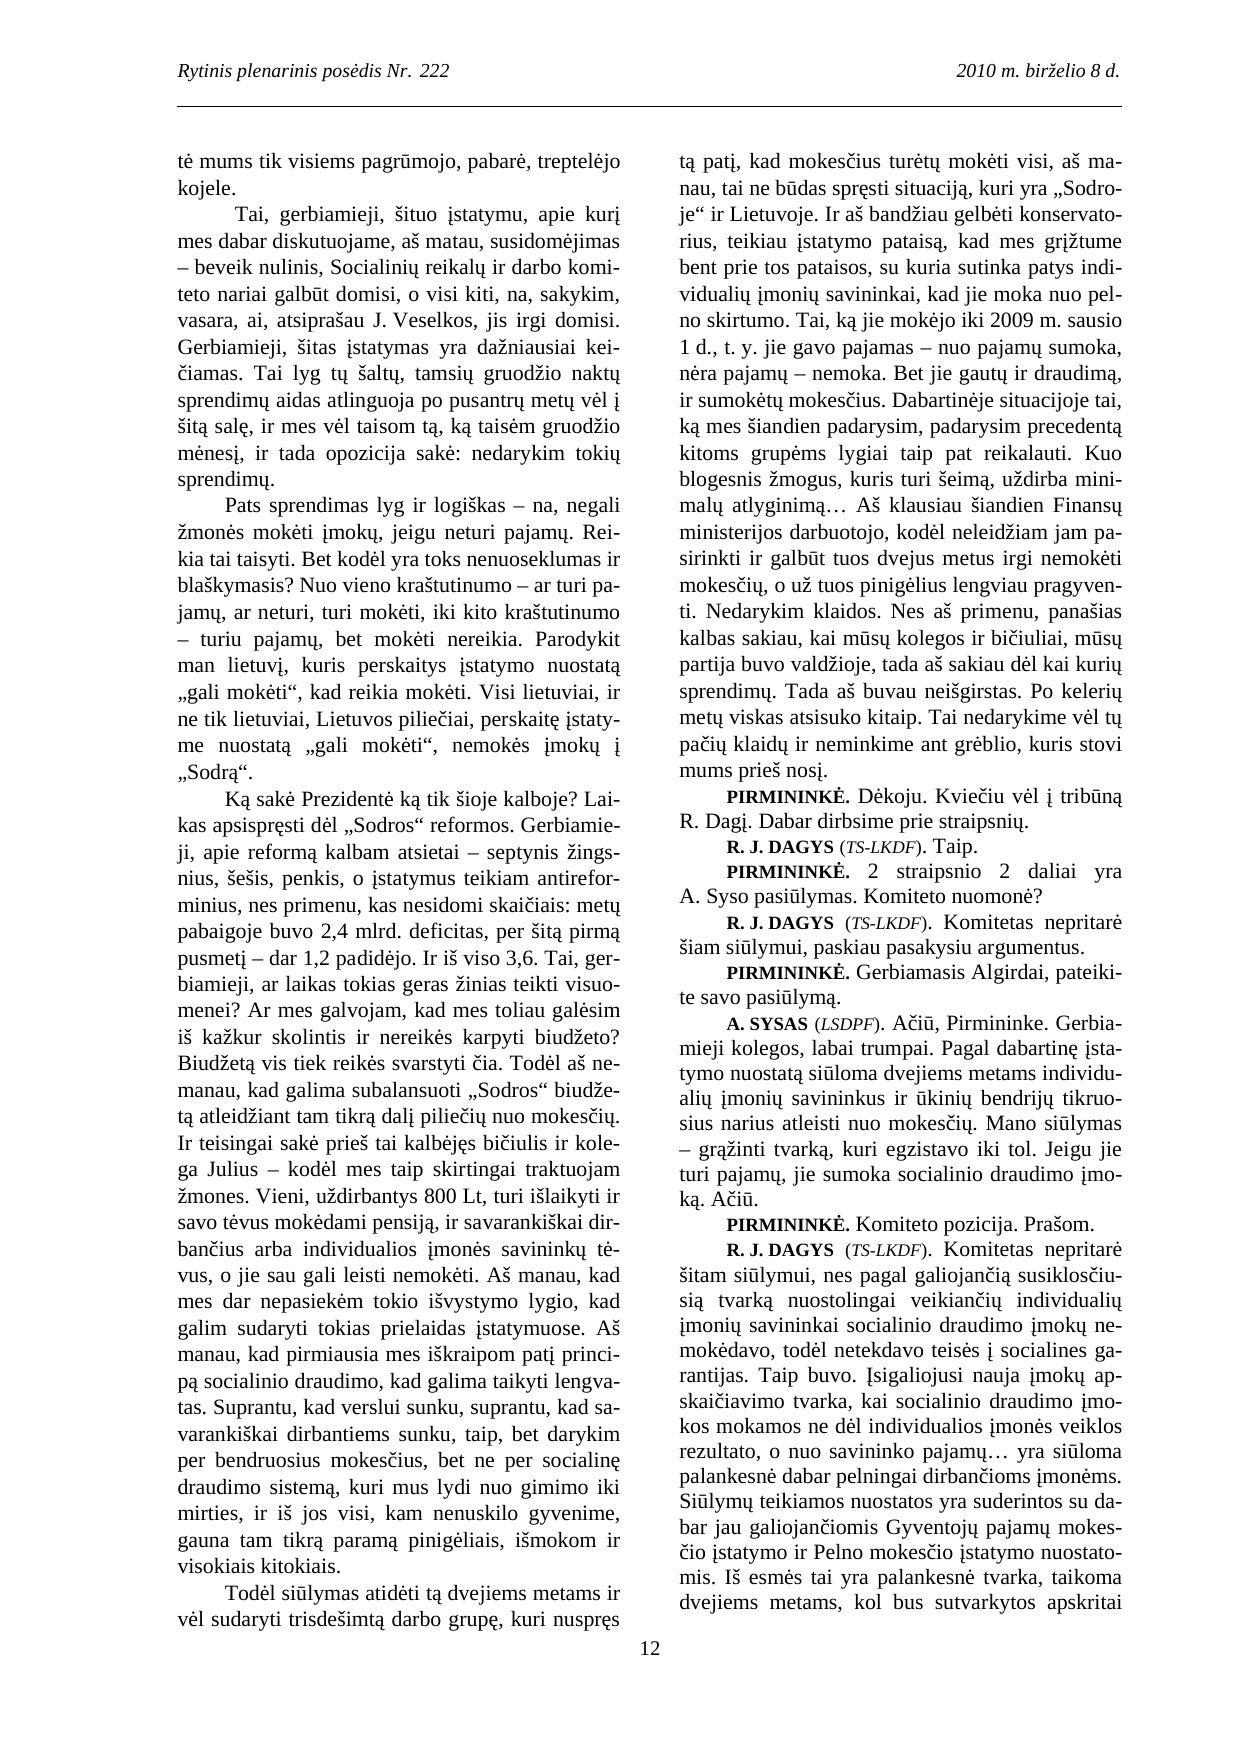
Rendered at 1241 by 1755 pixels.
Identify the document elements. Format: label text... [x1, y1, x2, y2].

text Tai, ger­bia­mie­ji, ši­tuo įsta­ty­mu, apie ku­rį mes da­bar dis­ku­tuo­ja­me, aš ma­tau, su­si­do­mė­ji­mas – be­veik nu­li­nis, So­cia­li­nių rei­ka­lų ir dar­bo ko­mi­te­to na­riai gal­būt do­mi­si, o vi­si ki­ti, na, sa­ky­kim, va­sa­ra, ai, at­si­pra­šau J. Ve­sel­kos, jis ir­gi do­mi­si. Ger­bia­mie­ji, ši­tas įsta­ty­mas yra daž­niau­siai kei­čia­mas. Tai lyg tų šal­tų, tam­sių gruo­džio nak­tų spren­di­mų ai­das at­lin­guo­ja po pus­an­trų me­tų vėl į ši­tą sa­lę, ir mes vėl tai­som tą, ką tai­sėm gruo­džio mė­ne­sį, ir ta­da opo­zi­ci­ja sa­kė: ne­da­ry­kim to­kių spren­di­mų. [177, 201, 620, 492]
text R. J. DAGYS (TS-LKDF). Ko­mi­te­tas ne­pri­ta­rė šiam siū­ly­mui, pas­kiau pa­sa­ky­siu ar­gu­men­tus. [679, 909, 1122, 959]
text R. J. DAGYS (TS-LKDF). Ko­mi­te­tas ne­pri­ta­rė ši­tam siū­ly­mui, nes pa­gal ga­lio­jan­čią su­si­klos­čiu­sią tvar­ką nuos­to­lin­gai vei­kian­čių in­di­vi­du­a­lių įmo­nių sa­vi­nin­kai so­cia­li­nio drau­di­mo įmo­kų ne­mo­kė­da­vo, to­dėl ne­tek­da­vo tei­sės į so­cia­li­nes ga­ran­ti­jas. Taip bu­vo. Įsi­ga­lio­ju­si nau­ja įmo­kų ap­skai­čia­vi­mo tvar­ka, kai so­cia­li­nio drau­di­mo įmo­kos mo­ka­mos ne dėl in­di­vi­du­a­lios įmo­nės veik­los re­zul­ta­to, o nuo sa­vi­nin­ko pa­ja­mų… yra siū­lo­ma pa­lan­kes­nė da­bar pel­nin­gai dir­ban­čioms įmo­nėms. Siū­ly­mų tei­kia­mos nuo­sta­tos yra su­de­rin­tos su da­bar jau ga­lio­jan­čio­mis Gy­ven­to­jų pa­ja­mų mo­kes­čio įsta­ty­mo ir Pel­no mo­kes­čio įsta­ty­mo nuo­sta­to­mis. Iš es­mės tai yra pa­lan­kes­nė tvar­ka, tai­ko­ma dve­jiems me­tams, kol bus su­tvar­ky­tos ap­skri­tai [679, 1236, 1122, 1614]
text tė mums tik vi­siems pa­grū­mo­jo, pa­ba­rė, trep­te­lė­jo ko­je­le. [177, 148, 620, 201]
text PIRMININKĖ. Ko­mi­te­to po­zi­ci­ja. Pra­šom. [679, 1211, 1122, 1236]
text PIRMININKĖ. 2 straips­nio 2 da­liai yra A. Sy­so pa­siū­ly­mas. Ko­mi­te­to nuo­mo­nė? [679, 858, 1122, 909]
text Ką sa­kė Pre­zi­den­tė ką tik šio­je kal­bo­je? Lai­kas ap­si­spręs­ti dėl „Sod­ros“ re­for­mos. Ger­bia­mie­ji, apie re­for­mą kal­bam at­sie­tai – sep­ty­nis žings­nius, še­šis, pen­kis, o įsta­ty­mus tei­kiam an­ti­re­for­mi­nius, nes pri­me­nu, kas ne­si­do­mi skai­čiais: me­tų pa­bai­go­je bu­vo 2,4 mlrd. de­fi­ci­tas, per ši­tą pir­mą pus­me­tį – dar 1,2 pa­di­dė­jo. Ir iš vi­so 3,6. Tai, ger­bia­mie­ji, ar lai­kas to­kias ge­ras ži­nias teik­ti vi­suo­me­nei? Ar mes gal­vo­jam, kad mes to­liau ga­lė­sim iš kaž­kur sko­lin­tis ir ne­rei­kės kar­py­ti biu­dže­to? Biu­dže­tą vis tiek rei­kės svars­ty­ti čia. To­dėl aš ne­ma­nau, kad ga­li­ma su­ba­lan­suo­ti „Sod­ros“ biu­dže­tą at­lei­džiant tam tik­rą da­lį pi­lie­čių nuo mo­kes­čių. Ir tei­sin­gai sa­kė prieš tai kal­bė­jęs bi­čiu­lis ir ko­le­ga Ju­lius – ko­dėl mes taip skir­tin­gai trak­tuo­jam žmo­nes. Vie­ni, už­dir­ban­tys 800 Lt, tu­ri iš­lai­ky­ti ir sa­vo tė­vus mo­kė­da­mi pen­si­ją, ir sa­va­ran­kiš­kai dir­ban­čius ar­ba in­di­vi­du­a­lios įmo­nės sa­vi­nin­kų tė­vus, o jie sau ga­li leis­ti ne­mo­kė­ti. Aš ma­nau, kad mes dar ne­pa­sie­kėm to­kio iš­vys­ty­mo ly­gio, kad ga­lim su­da­ry­ti to­kias prie­lai­das įsta­ty­muo­se. Aš ma­nau, kad pir­miau­sia mes iš­krai­pom pa­tį prin­ci­pą so­cia­li­nio drau­di­mo, kad ga­li­ma tai­ky­ti leng­va­tas. Su­pran­tu, kad ver­slui sun­ku, su­pran­tu, kad sa­va­ran­kiš­kai dir­ban­tiems sun­ku, taip, bet da­ry­kim per ben­druo­sius mo­kes­čius, bet ne per so­cia­li­nę drau­di­mo sis­te­mą, ku­ri mus ly­di nuo gi­mi­mo iki mir­ties, ir iš jos vi­si, kam ne­nu­ski­lo gy­ve­ni­me, gau­na tam tik­rą pa­ra­mą pi­ni­gė­liais, iš­mo­kom ir vi­so­kiais ki­to­kiais. [177, 785, 620, 1579]
text PIRMININKĖ. Dė­ko­ju. Kvie­čiu vėl į tri­bū­ną R. Da­gį. Da­bar dirb­si­me prie straips­nių. [679, 783, 1122, 833]
text R. J. DAGYS (TS-LKDF). Taip. [679, 833, 1122, 858]
text To­dėl siū­ly­mas ati­dė­ti tą dve­jiems me­tams ir vėl su­da­ry­ti tris­de­šim­tą dar­bo gru­pę, ku­ri nu­spręs [177, 1579, 620, 1632]
text PIRMININKĖ. Ger­bi­ama­sis Al­gir­dai, pa­tei­ki­te sa­vo pa­siū­ly­mą. [679, 959, 1122, 1009]
text tą pa­tį, kad mo­kes­čius tu­rė­tų mo­kė­ti vi­si, aš ma­nau, tai ne bū­das spręs­ti si­tu­a­ci­ją, ku­ri yra „Sod­ro­je“ ir Lie­tu­vo­je. Ir aš ban­džiau gel­bė­ti kon­ser­va­to­rius, tei­kiau įsta­ty­mo pa­tai­są, kad mes grįž­tu­me bent prie tos pa­tai­sos, su ku­ria su­tin­ka pa­tys in­di­vi­du­a­lių įmo­nių sa­vi­nin­kai, kad jie mo­ka nuo pel­no skir­tu­mo. Tai, ką jie mo­kė­jo iki 2009 m. sau­sio 1 d., t. y. jie ga­vo pa­ja­mas – nuo pa­ja­mų su­mo­ka, nė­ra pa­ja­mų – ne­mo­ka. Bet jie gau­tų ir drau­di­mą, ir su­mo­kė­tų mo­kes­čius. Da­bar­ti­nė­je si­tu­a­ci­jo­je tai, ką mes šian­dien pa­da­ry­sim, pa­da­ry­sim pre­ce­den­tą ki­toms gru­pėms ly­giai taip pat rei­ka­lau­ti. Kuo blo­ges­nis žmo­gus, ku­ris tu­ri šei­mą, už­dir­ba mi­ni­ma­lų at­ly­gi­ni­mą… Aš klau­siau šian­dien Fi­nan­sų mi­nis­te­ri­jos dar­buo­to­jo, ko­dėl ne­lei­džiam jam pa­si­rink­ti ir gal­būt tuos dve­jus me­tus ir­gi ne­mo­kė­ti mo­kes­čių, o už tuos pi­ni­gė­lius leng­viau pra­gy­ven­ti. Ne­da­ry­kim klai­dos. Nes aš pri­me­nu, pa­na­šias kal­bas sa­kiau, kai mū­sų ko­le­gos ir bi­čiu­liai, mū­sų par­ti­ja bu­vo val­džio­je, ta­da aš sa­kiau dėl kai ku­rių spren­di­mų. Ta­da aš bu­vau ne­iš­girs­tas. Po ke­le­rių me­tų vis­kas at­si­su­ko ki­taip. Tai ne­da­ry­ki­me vėl tų pa­čių klai­dų ir ne­min­ki­me ant grėb­lio, ku­ris sto­vi mums prieš no­sį. [679, 148, 1122, 783]
text A. SYSAS (LSDPF). Ačiū, Pir­mi­nin­ke. Ger­bia­mie­ji ko­le­gos, la­bai trum­pai. Pa­gal da­bar­ti­nę įsta­ty­mo nuo­sta­tą siū­lo­ma dve­jiems me­tams in­di­vi­du­a­lių įmo­nių sa­vi­nin­kus ir ūki­nių ben­dri­jų tik­ruo­sius na­rius at­leis­ti nuo mo­kes­čių. Ma­no siū­ly­mas – grą­žin­ti tvar­ką, ku­ri eg­zis­ta­vo iki tol. Jei­gu jie tu­ri pa­ja­mų, jie su­mo­ka so­cia­li­nio drau­di­mo įmo­ką. Ačiū. [679, 1009, 1122, 1211]
text Pats spren­di­mas lyg ir lo­giš­kas – na, ne­ga­li žmo­nės mo­kė­ti įmo­kų, jei­gu ne­tu­ri pa­ja­mų. Rei­kia tai tai­sy­ti. Bet ko­dėl yra toks ne­nuo­sek­lu­mas ir blaš­ky­ma­sis? Nuo vie­no kraš­tu­ti­nu­mo – ar tu­ri pa­ja­mų, ar ne­tu­ri, tu­ri mo­kė­ti, iki ki­to kraš­tu­ti­nu­mo – tu­riu pa­ja­mų, bet mo­kė­ti ne­rei­kia. Pa­ro­dy­kit man lie­tu­vį, ku­ris per­skai­tys įsta­ty­mo nuo­sta­tą „ga­li mo­kė­ti“, kad rei­kia mo­kė­ti. Vi­si lie­tu­viai, ir ne tik lie­tu­viai, Lie­tu­vos pi­lie­čiai, per­skai­tę įsta­ty­me nuo­sta­tą „ga­li mo­kė­ti“, ne­mo­kės įmo­kų į „Sod­rą“. [177, 492, 620, 785]
